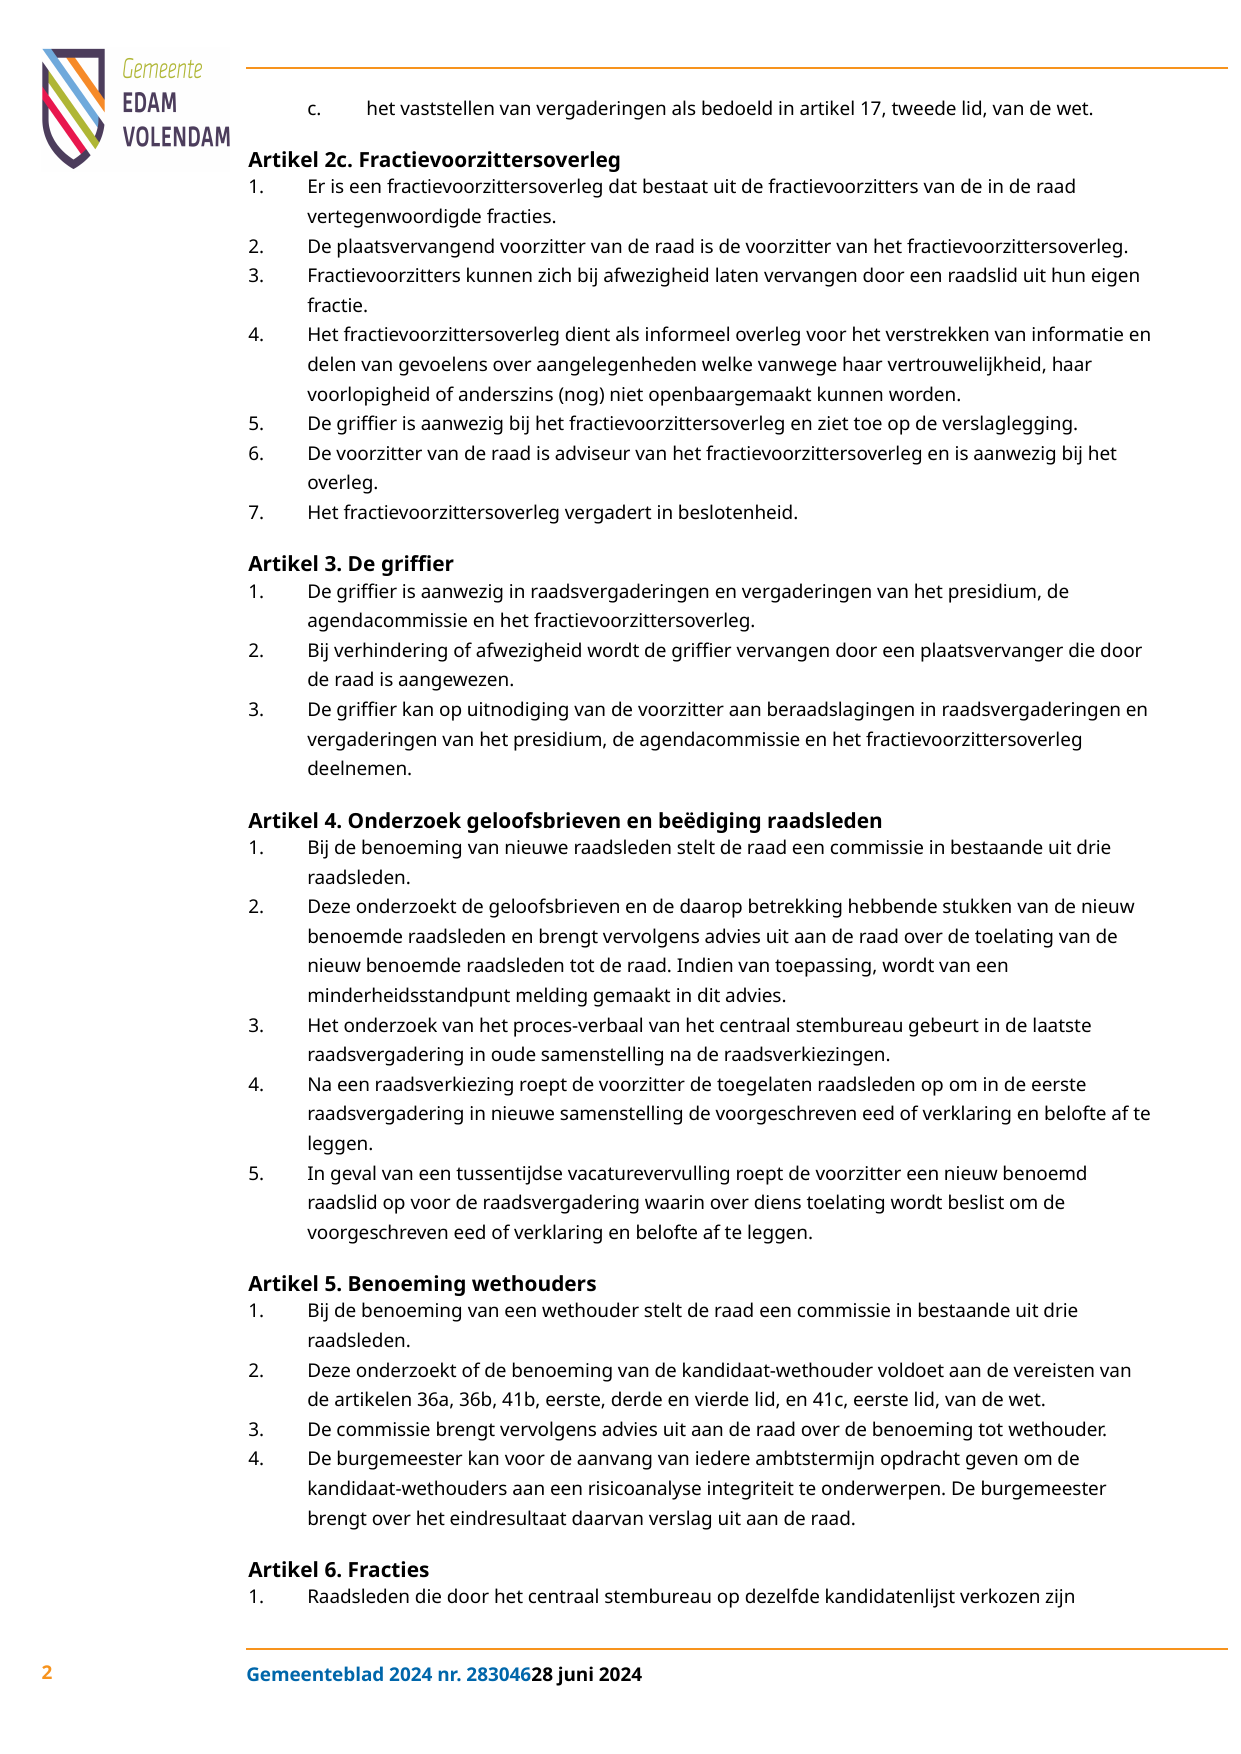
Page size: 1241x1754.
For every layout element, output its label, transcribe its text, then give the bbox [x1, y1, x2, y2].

picture [41, 47, 231, 172]
list Bij verhindering of afwezigheid wordt de griffier vervangen door een plaatsvervanger die door de raad is aangewezen. [248, 637, 1152, 692]
list De griffier is aanwezig bij het fractievoorzittersoverleg en ziet toe op de verslaglegging. [248, 410, 1152, 436]
text Artikel 2c. Fractievoorzittersoverleg [248, 145, 1152, 174]
list Bij de benoeming van een wethouder stelt de raad een commissie in bestaande uit drie raadsleden. [248, 1298, 1152, 1353]
list Bij de benoeming van nieuwe raadsleden stelt de raad een commissie in bestaande uit drie raadsleden. [248, 834, 1152, 889]
list De voorzitter van de raad is adviseur van het fractievoorzittersoverleg en is aanwezig bij het overleg. [248, 440, 1152, 495]
text Artikel 5. Benoeming wethouders [248, 1269, 1152, 1298]
list De plaatsvervangend voorzitter van de raad is de voorzitter van het fractievoorzittersoverleg. [248, 233, 1152, 258]
list Er is een fractievoorzittersoverleg dat bestaat uit de fractievoorzitters van de in de raad vertegenwoordigde fracties. [248, 174, 1152, 229]
list Deze onderzoekt of de benoeming van de kandidaat-wethouder voldoet aan de vereisten van de artikelen 36a, 36b, 41b, eerste, derde en vierde lid, en 41c, eerste lid, van de wet. [248, 1357, 1152, 1412]
list De griffier is aanwezig in raadsvergaderingen en vergaderingen van het presidium, de agendacommissie en het fractievoorzittersoverleg. [248, 578, 1152, 633]
text Artikel 4. Onderzoek geloofsbrieven en beëdiging raadsleden [248, 806, 1152, 834]
list Het onderzoek van het proces-verbaal van het centraal stembureau gebeurt in de laatste raadsvergadering in oude samenstelling na de raadsverkiezingen. [248, 1012, 1152, 1067]
list De griffier kan op uitnodiging van de voorzitter aan beraadslagingen in raadsvergaderingen en vergaderingen van het presidium, de agendacommissie en het fractievoorzittersoverleg deelnemen. [248, 696, 1152, 781]
list Na een raadsverkiezing roept de voorzitter de toegelaten raadsleden op om in de eerste raadsvergadering in nieuwe samenstelling de voorgeschreven eed of verklaring en belofte af te leggen. [248, 1071, 1152, 1156]
text Artikel 6. Fracties [248, 1555, 1152, 1584]
list Deze onderzoekt de geloofsbrieven en de daarop betrekking hebbende stukken van de nieuw benoemde raadsleden en brengt vervolgens advies uit aan de raad over de toelating van de nieuw benoemde raadsleden tot de raad. Indien van toepassing, wordt van een minderheidsstandpunt melding gemaakt in dit advies. [248, 893, 1152, 1008]
list In geval van een tussentijdse vacaturevervulling roept de voorzitter een nieuw benoemd raadslid op voor de raadsvergadering waarin over diens toelating wordt beslist om de voorgeschreven eed of verklaring en belofte af te leggen. [248, 1160, 1152, 1244]
list Het fractievoorzittersoverleg vergadert in beslotenheid. [248, 499, 1152, 525]
list De commissie brengt vervolgens advies uit aan de raad over de benoeming tot wethouder. [248, 1416, 1152, 1442]
text Artikel 3. De griffier [248, 549, 1152, 578]
list Fractievoorzitters kunnen zich bij afwezigheid laten vervangen door een raadslid uit hun eigen fractie. [248, 262, 1152, 318]
list De burgemeester kan voor de aanvang van iedere ambtstermijn opdracht geven om de kandidaat-wethouders aan een risicoanalyse integriteit te onderwerpen. De burgemeester brengt over het eindresultaat daarvan verslag uit aan de raad. [248, 1446, 1152, 1531]
list Het fractievoorzittersoverleg dient als informeel overleg voor het verstrekken van informatie en delen van gevoelens over aangelegenheden welke vanwege haar vertrouwelijkheid, haar voorlopigheid of anderszins (nog) niet openbaargemaakt kunnen worden. [248, 322, 1152, 406]
list Raadsleden die door het centraal stembureau op dezelfde kandidatenlijst verkozen zijn [248, 1584, 1152, 1609]
list het vaststellen van vergaderingen als bedoeld in artikel 17, tweede lid, van de wet. [307, 95, 1152, 121]
